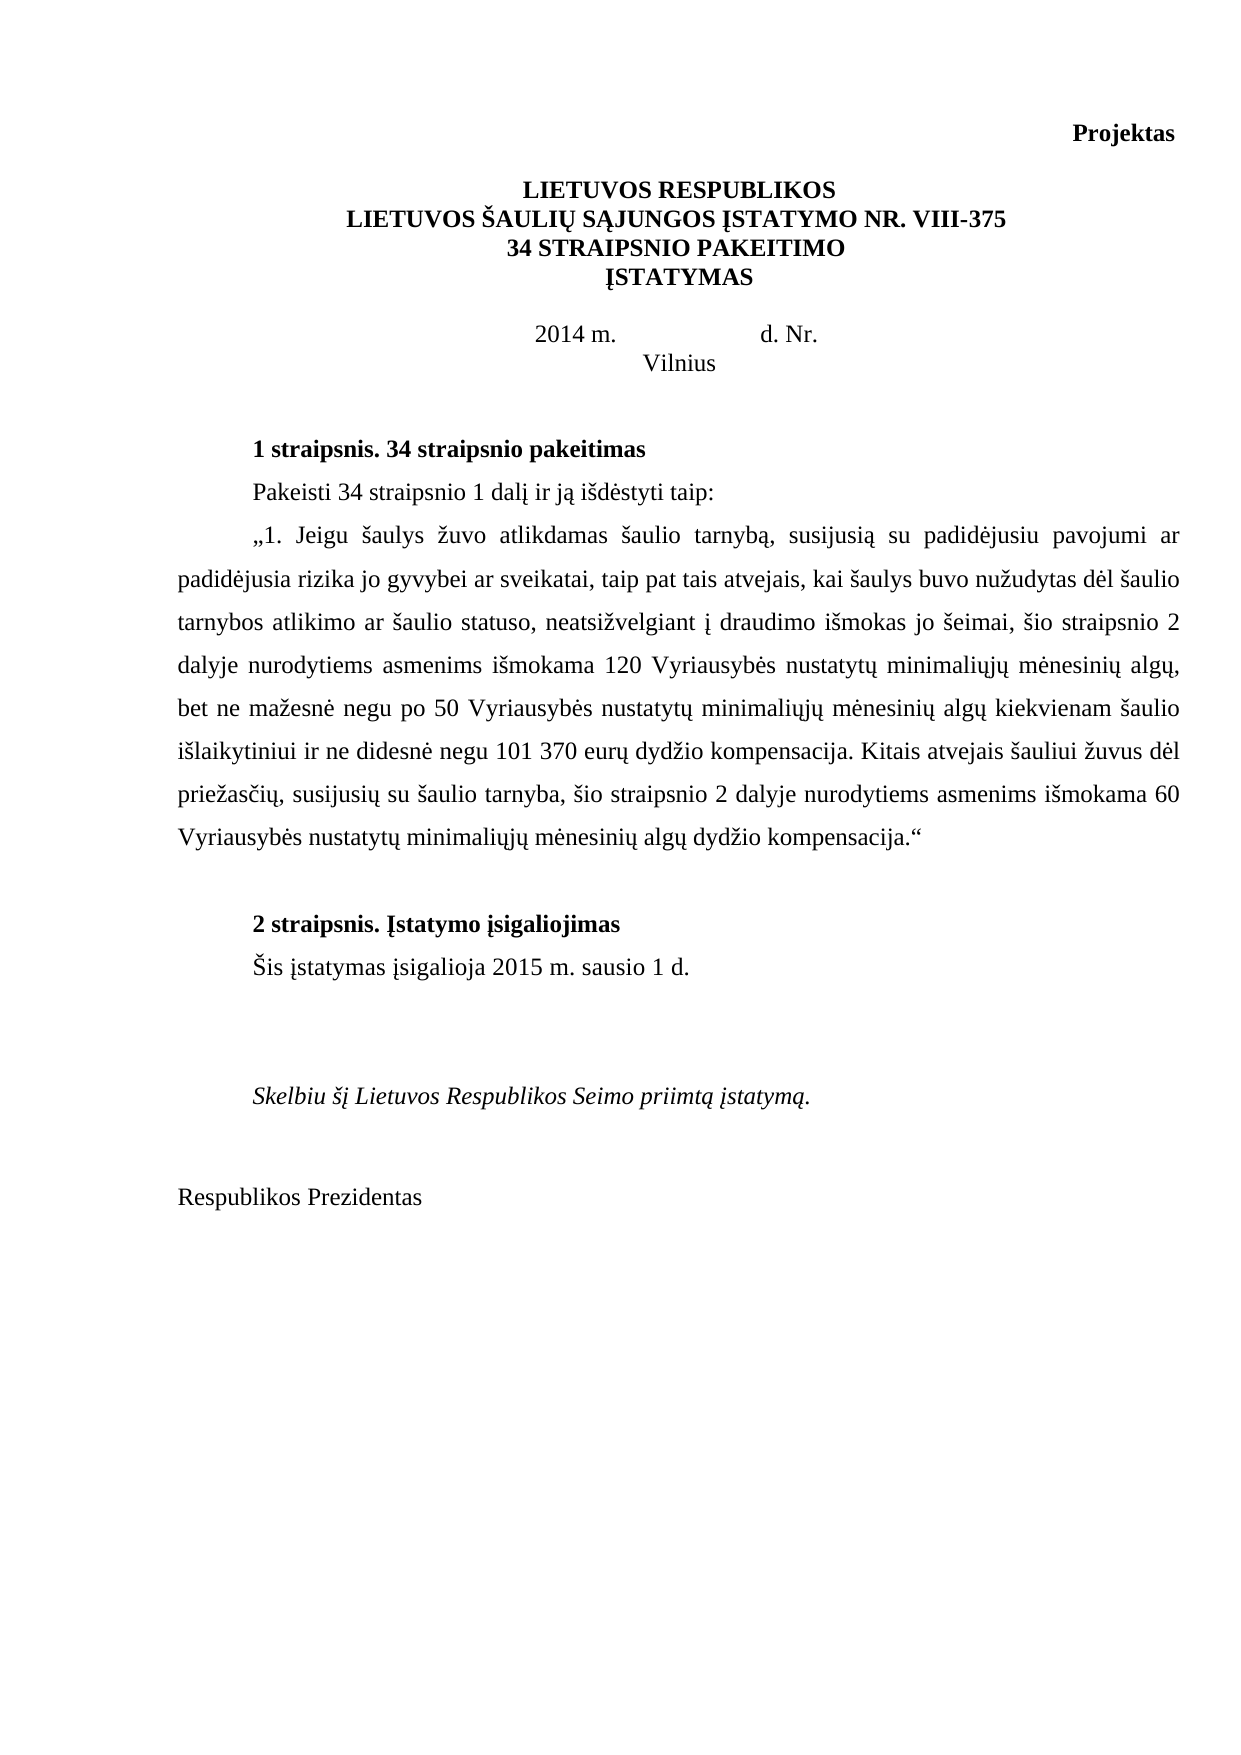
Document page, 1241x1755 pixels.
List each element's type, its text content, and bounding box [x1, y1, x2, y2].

text ĮSTATYMAS [177, 262, 1181, 291]
text 1 straipsnis. 34 straipsnio pakeitimas [177, 434, 1181, 463]
text Respublikos Prezidentas [177, 1182, 1181, 1211]
text „1. Jeigu šaulys žuvo atlikdamas šaulio tarnybą, susijusią su padidėjusiu pavojumi ar padidėjusia rizika jo gyvybei ar sveikatai, taip pat tais atvejais, kai šaulys buvo nužudytas dėl šaulio tarnybos atlikimo ar šaulio statuso, neatsižvelgiant į draudimo išmokas jo šeimai, šio straipsnio 2 dalyje nurodytiems asmenims išmokama 120 Vyriausybės nustatytų minimaliųjų mėnesinių algų, bet ne mažesnė negu po 50 Vyriausybės nustatytų minimaliųjų mėnesinių algų kiekvienam šaulio išlaikytiniui ir ne didesnė negu 101 370 eurų dydžio kompensacija. Kitais atvejais šauliui žuvus dėl priežasčių, susijusių su šaulio tarnyba, šio straipsnio 2 dalyje nurodytiems asmenims išmokama 60 Vyriausybės nustatytų minimaliųjų mėnesinių algų dydžio kompensacija.“ [177, 521, 1181, 851]
text 2 straipsnis. Įstatymo įsigaliojimas [177, 909, 1181, 937]
text Pakeisti 34 straipsnio 1 dalį ir ją išdėstyti taip: [177, 477, 1181, 506]
text Skelbiu šį Lietuvos Respublikos Seimo priimtą įstatymą. [177, 1081, 1181, 1110]
text Projektas [177, 118, 1181, 147]
text Vilnius [177, 348, 1181, 377]
text LIETUVOS ŠAULIŲ SĄJUNGOS ĮSTATYMO NR. VIII-375 [177, 204, 1181, 233]
text 34 STRAIPSNIO PAKEITIMO [177, 233, 1181, 262]
text 2014 m. d. Nr. [177, 319, 1181, 348]
text LIETUVOS RESPUBLIKOS [177, 176, 1181, 204]
text Šis įstatymas įsigalioja 2015 m. sausio 1 d. [177, 952, 1181, 981]
